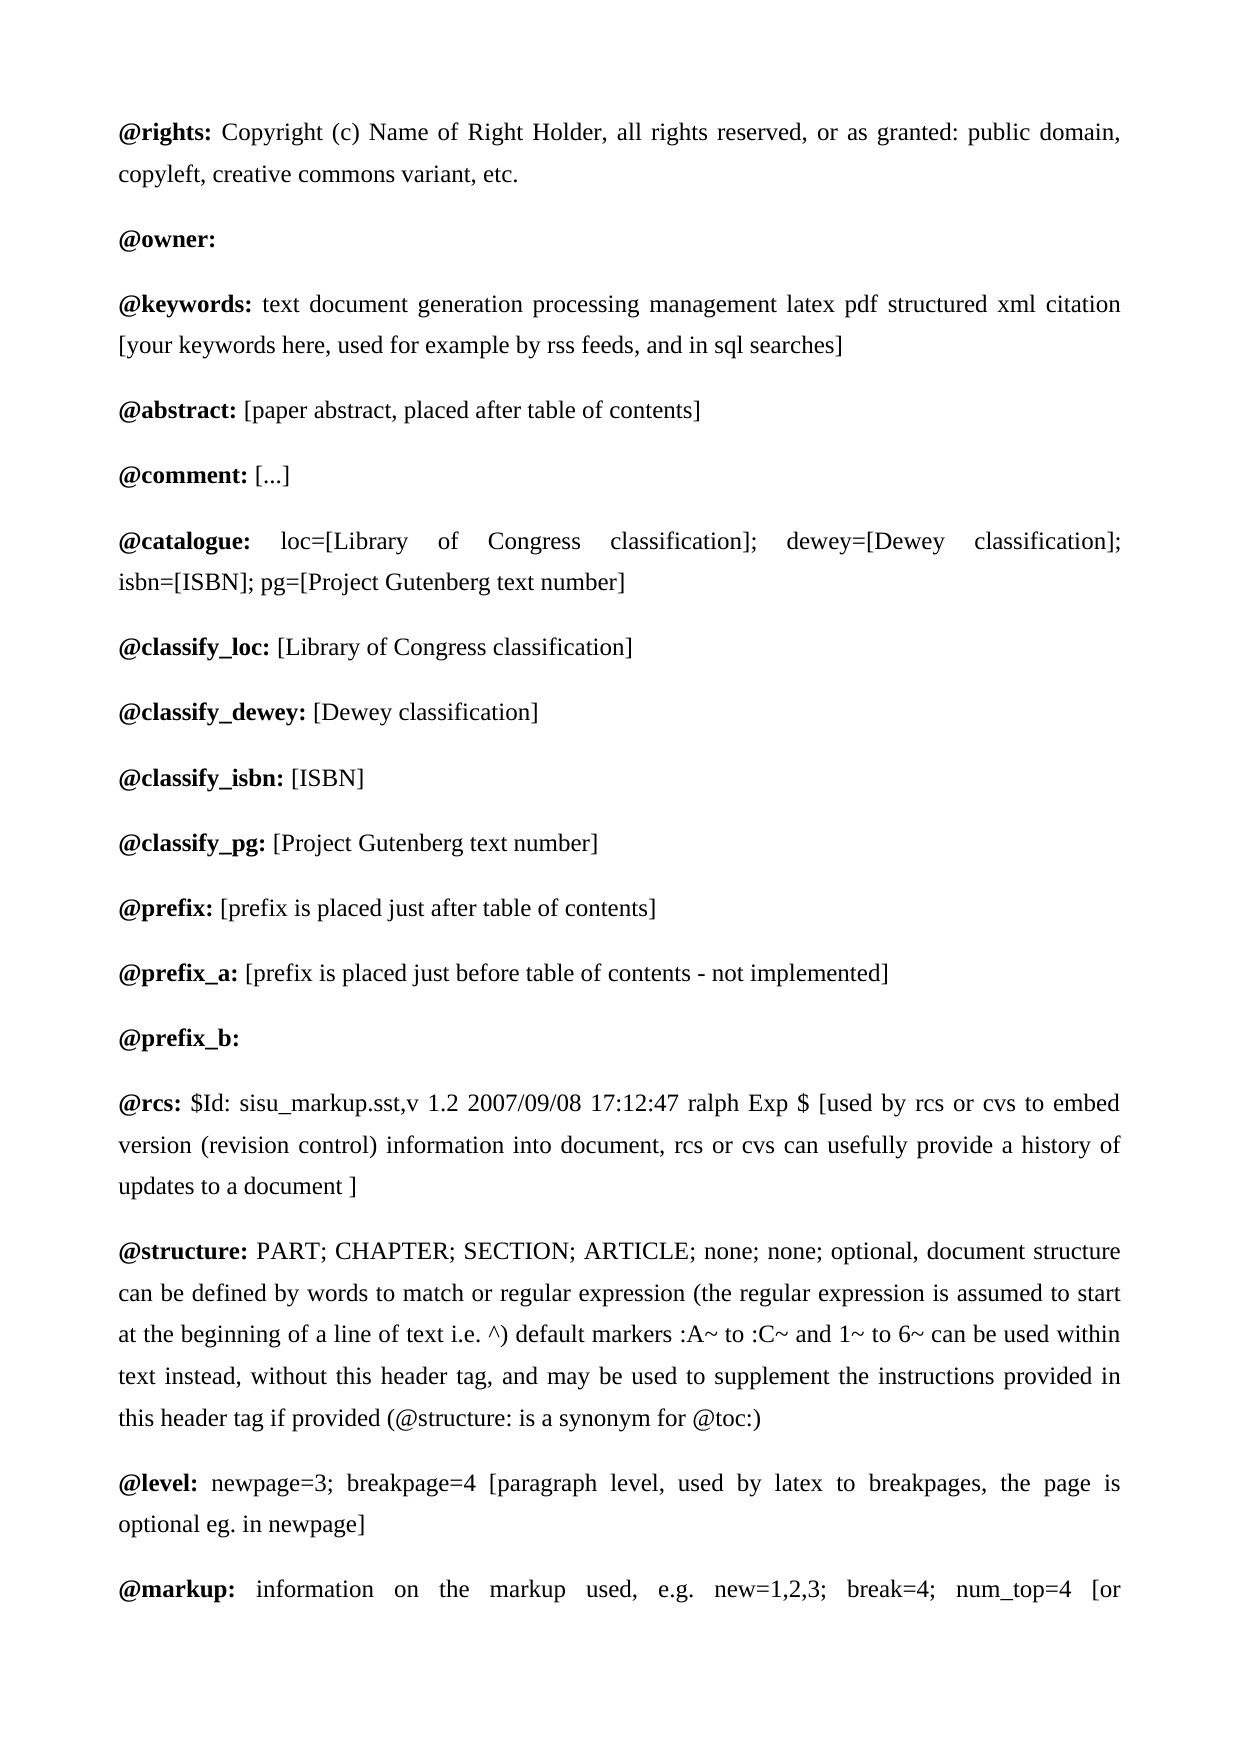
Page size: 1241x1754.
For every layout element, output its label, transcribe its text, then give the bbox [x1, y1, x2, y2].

text @classify_loc: [Library of Congress classification] [118, 633, 1122, 661]
text @level: newpage=3; breakpage=4 [paragraph level, used by latex to breakpages, the page is optional eg. in newpage] [118, 1469, 1122, 1538]
text @catalogue: loc=[Library of Congress classification]; dewey=[Dewey classification]; isbn=[ISBN]; pg=[Project Gutenberg text number] [118, 527, 1122, 596]
text @structure: PART; CHAPTER; SECTION; ARTICLE; none; none; optional, document structure can be defined by words to match or regular expression (the regular expression is assumed to start at the beginning of a line of text i.e. ^) default markers :A~ to :C~ and 1~ to 6~ can be used within text instead, without this header tag, and may be used to supplement the instructions provided in this header tag if provided (@structure: is a synonym for @toc:) [118, 1237, 1122, 1431]
text @prefix_a: [prefix is placed just before table of contents - not implemented] [118, 959, 1122, 987]
text @rcs: $Id: sisu_markup.sst,v 1.2 2007/09/08 17:12:47 ralph Exp $ [used by rcs or cvs to embed version (revision control) information into document, rcs or cvs can usefully provide a history of updates to a document ] [118, 1089, 1122, 1200]
text @classify_pg: [Project Gutenberg text number] [118, 829, 1122, 856]
text @abstract: [paper abstract, placed after table of contents] [118, 397, 1122, 424]
text @markup: information on the markup used, e.g. new=1,2,3; break=4; num_top=4 [or [118, 1575, 1122, 1603]
text @classify_dewey: [Dewey classification] [118, 698, 1122, 726]
text @owner: [118, 225, 1122, 252]
text @prefix: [prefix is placed just after table of contents] [118, 894, 1122, 922]
text @keywords: text document generation processing management latex pdf structured xml citation [your keywords here, used for example by rss feeds, and in sql searches] [118, 290, 1122, 359]
text @comment: [...] [118, 462, 1122, 489]
text @rights: Copyright (c) Name of Right Holder, all rights reserved, or as granted: public domain, copyleft, creative commons variant, etc. [118, 118, 1122, 187]
text @classify_isbn: [ISBN] [118, 764, 1122, 791]
text @prefix_b: [118, 1024, 1122, 1052]
